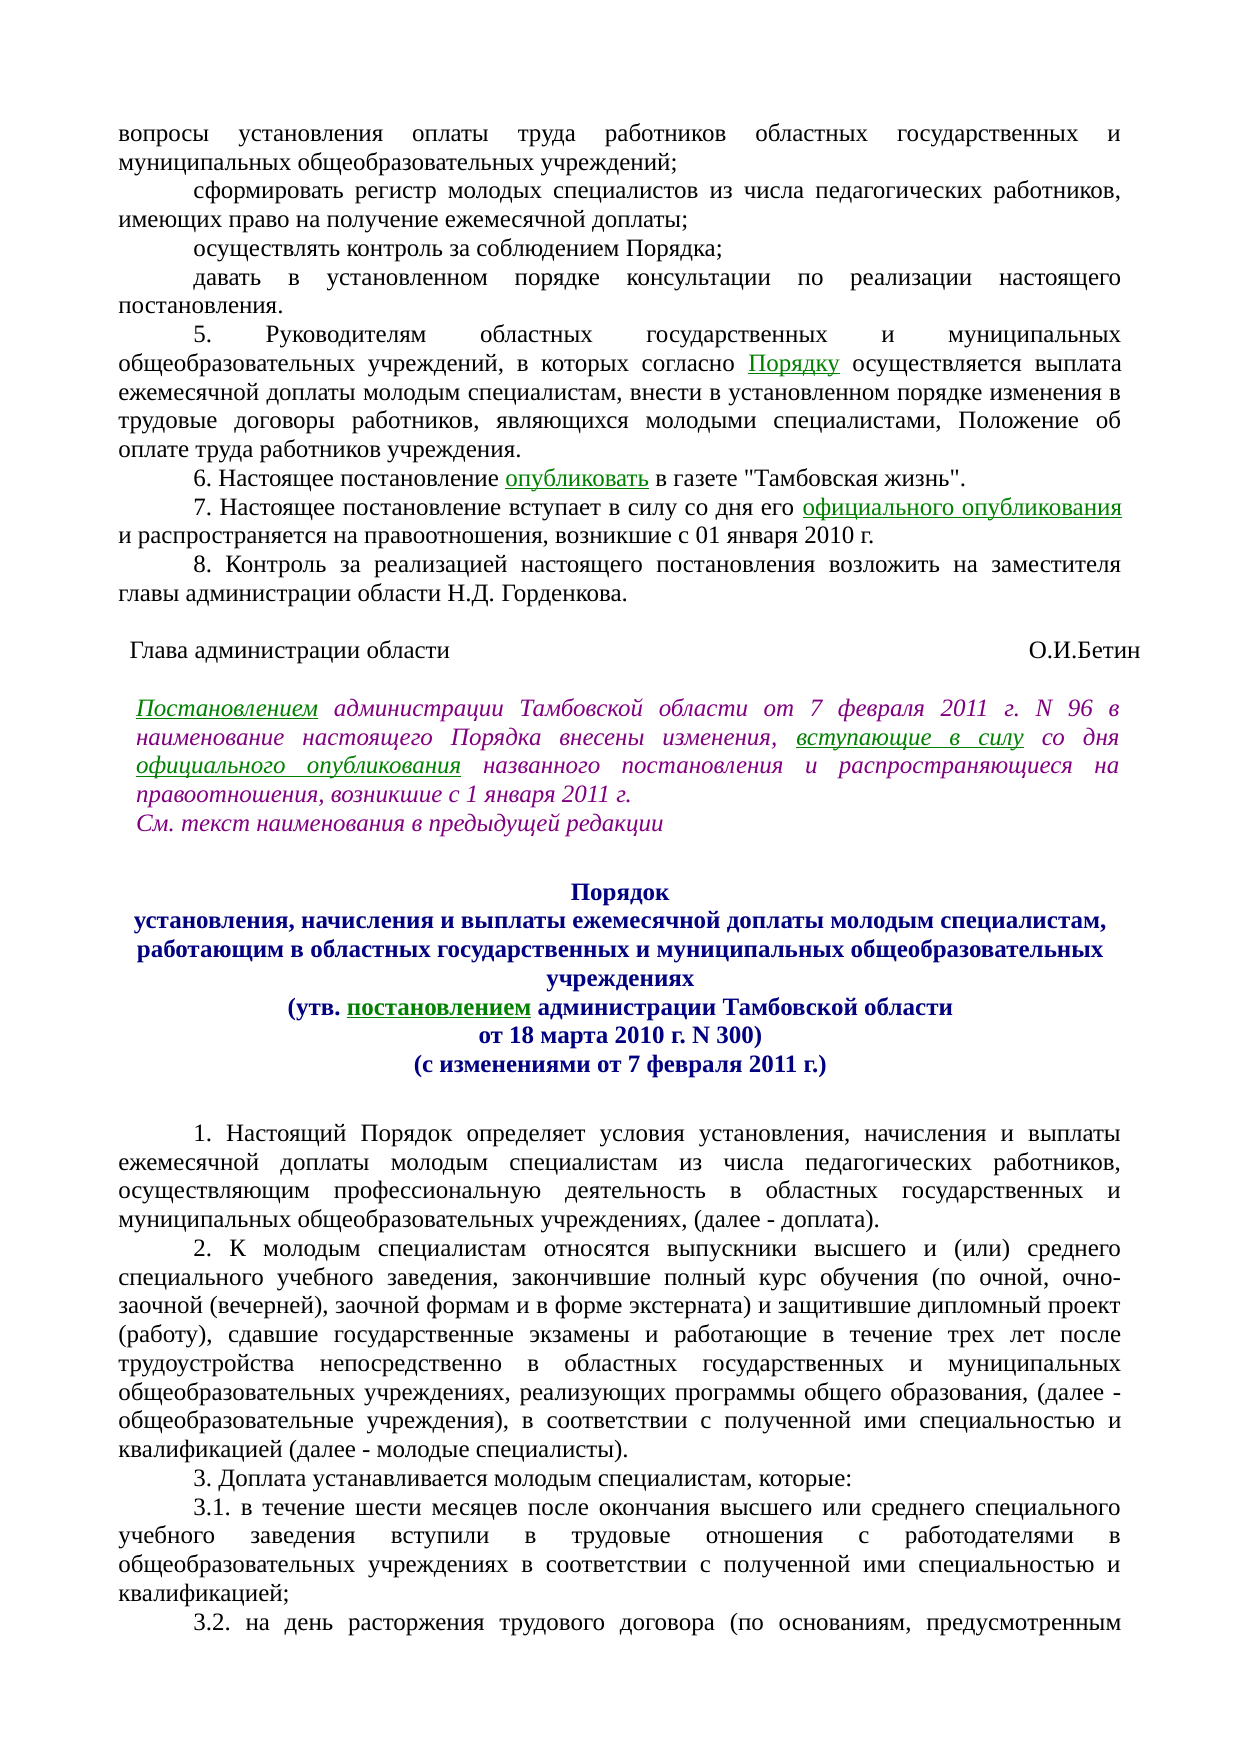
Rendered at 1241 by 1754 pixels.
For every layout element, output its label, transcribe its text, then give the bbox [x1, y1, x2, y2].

text 7. Настоящее постановление вступает в силу со дня его официального опубликования и распространяется на правоотношения, возникшие с 01 января 2010 г. [118, 492, 1122, 549]
text 6. Настоящее постановление опубликовать в газете "Тамбовская жизнь". [118, 463, 1122, 492]
text 1. Настоящий Порядок определяет условия установления, начисления и выплаты ежемесячной доплаты молодым специалистам из числа педагогических работников, осуществляющим профессиональную деятельность в областных государственных и муниципальных общеобразовательных учреждениях, (далее - доплата). [118, 1118, 1122, 1233]
text сформировать регистр молодых специалистов из числа педагогических работников, имеющих право на получение ежемесячной доплаты; [118, 176, 1122, 233]
text давать в установленном порядке консультации по реализации настоящего постановления. [118, 262, 1122, 319]
table_header О.И.Бетин [807, 636, 1152, 664]
table_header Глава администрации области [118, 636, 807, 664]
text 2. К молодым специалистам относятся выпускники высшего и (или) среднего специального учебного заведения, закончившие полный курс обучения (по очной, очно-заочной (вечерней), заочной формам и в форме экстерната) и защитившие дипломный проект (работу), сдавшие государственные экзамены и работающие в течение трех лет после трудоустройства непосредственно в областных государственных и муниципальных общеобразовательных учреждениях, реализующих программы общего образования, (далее - общеобразовательные учреждения), в соответствии с полученной ими специальностью и квалификацией (далее - молодые специалисты). [118, 1233, 1122, 1463]
text 8. Контроль за реализацией настоящего постановления возложить на заместителя главы администрации области Н.Д. Горденкова. [118, 549, 1122, 607]
text 3. Доплата устанавливается молодым специалистам, которые: [118, 1463, 1122, 1492]
text вопросы установления оплаты труда работников областных государственных и муниципальных общеобразовательных учреждений; [118, 118, 1122, 176]
text Постановлением администрации Тамбовской области от 7 февраля 2011 г. N 96 в наименование настоящего Порядка внесены изменения, вступающие в силу со дня официального опубликования названного постановления и распространяющиеся на правоотношения, возникшие с 1 января 2011 г. [136, 693, 1122, 808]
text осуществлять контроль за соблюдением Порядка; [118, 233, 1122, 262]
text 3.1. в течение шести месяцев после окончания высшего или среднего специального учебного заведения вступили в трудовые отношения с работодателями в общеобразовательных учреждениях в соответствии с полученной ими специальностью и квалификацией; [118, 1492, 1122, 1607]
text 3.2. на день расторжения трудового договора (по основаниям, предусмотренным [118, 1607, 1122, 1636]
text 5. Руководителям областных государственных и муниципальных общеобразовательных учреждений, в которых согласно Порядку осуществляется выплата ежемесячной доплаты молодым специалистам, внести в установленном порядке изменения в трудовые договоры работников, являющихся молодыми специалистами, Положение об оплате труда работников учреждения. [118, 319, 1122, 463]
text Порядок установления, начисления и выплаты ежемесячной доплаты молодым специалистам, работающим в областных государственных и муниципальных общеобразовательных учреждениях (утв. постановлением администрации Тамбовской области от 18 марта 2010 г. N 300) (с изменениями от 7 февраля 2011 г.) [118, 877, 1122, 1078]
text См. текст наименования в предыдущей редакции [136, 808, 1122, 837]
